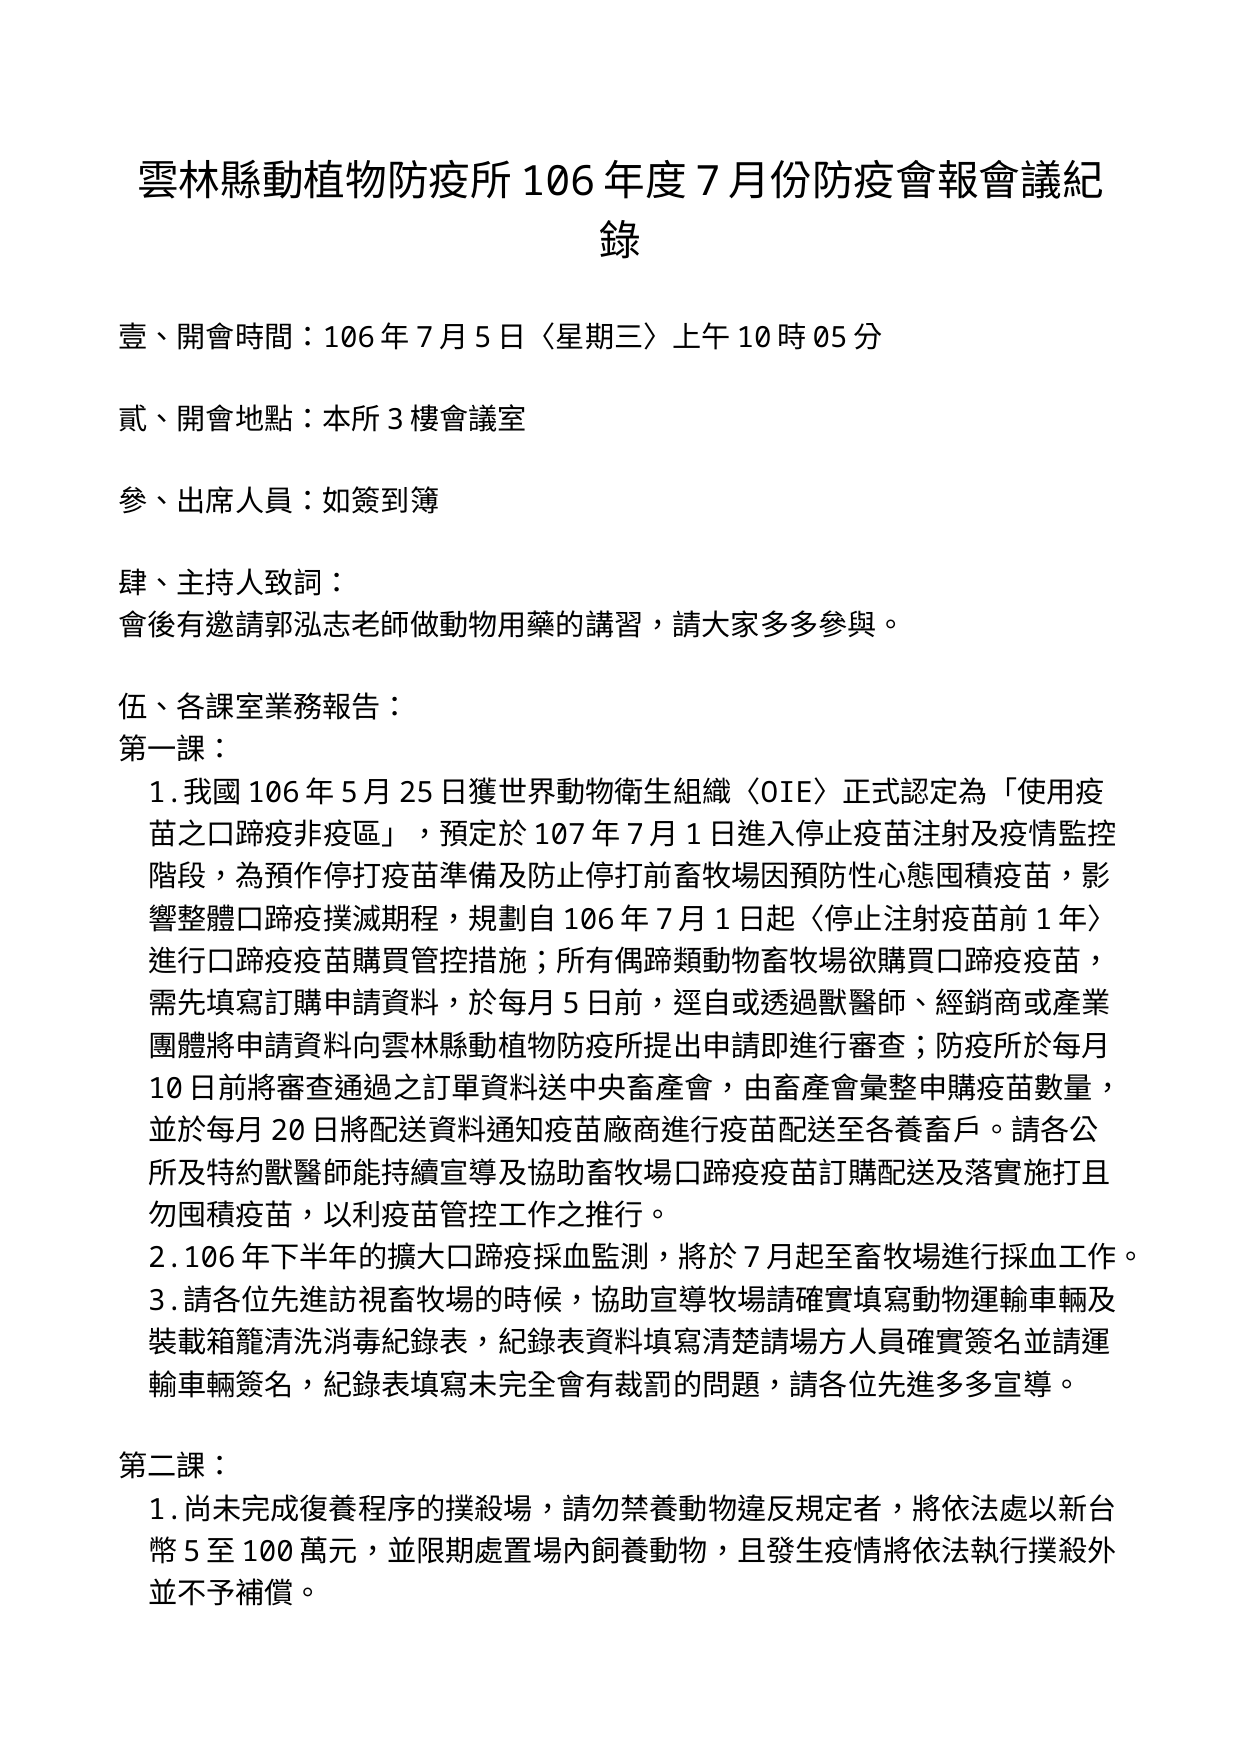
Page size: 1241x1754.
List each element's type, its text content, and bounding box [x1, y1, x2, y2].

text 3.請各位先進訪視畜牧場的時候，協助宣導牧場請確實填寫動物運輸車輛及裝載箱籠清洗消毒紀錄表，紀錄表資料填寫清楚請場方人員確實簽名並請運輸車輛簽名，紀錄表填寫未完全會有裁罰的問題，請各位先進多多宣導。 [148, 1276, 1122, 1403]
text 壹、開會時間：106年7月5日〈星期三〉上午10時05分 [118, 313, 1122, 356]
text 1.我國106年5月25日獲世界動物衛生組織〈OIE〉正式認定為「使用疫苗之口蹄疫非疫區」，預定於107年7月1日進入停止疫苗注射及疫情監控階段，為預作停打疫苗準備及防止停打前畜牧場因預防性心態囤積疫苗，影響整體口蹄疫撲滅期程，規劃自106年7月1日起〈停止注射疫苗前1年〉進行口蹄疫疫苗購買管控措施；所有偶蹄類動物畜牧場欲購買口蹄疫疫苗，需先填寫訂購申請資料，於每月5日前，逕自或透過獸醫師、經銷商或產業團體將申請資料向雲林縣動植物防疫所提出申請即進行審查；防疫所於每月10日前將審查通過之訂單資料送中央畜產會，由畜產會彙整申購疫苗數量，並於每月20日將配送資料通知疫苗廠商進行疫苗配送至各養畜戶。請各公所及特約獸醫師能持續宣導及協助畜牧場口蹄疫疫苗訂購配送及落實施打且勿囤積疫苗，以利疫苗管控工作之推行。 [148, 768, 1122, 1234]
text 肆、主持人致詞： [118, 559, 1122, 602]
text 參、出席人員：如簽到簿 [118, 477, 1122, 519]
text 第二課： [118, 1443, 1122, 1485]
text 伍、各課室業務報告： [118, 683, 1122, 726]
text 雲林縣動植物防疫所106年度7月份防疫會報會議紀錄 [118, 147, 1122, 268]
text 1.尚未完成復養程序的撲殺場，請勿禁養動物違反規定者，將依法處以新台幣5至100萬元，並限期處置場內飼養動物，且發生疫情將依法執行撲殺外並不予補償。 [148, 1485, 1122, 1612]
text 會後有邀請郭泓志老師做動物用藥的講習，請大家多多參與。 [118, 602, 1122, 644]
text 貳、開會地點：本所3樓會議室 [118, 395, 1122, 438]
text 第一課： [118, 726, 1122, 768]
text 2.106年下半年的擴大口蹄疫採血監測，將於7月起至畜牧場進行採血工作。 [148, 1234, 1122, 1276]
